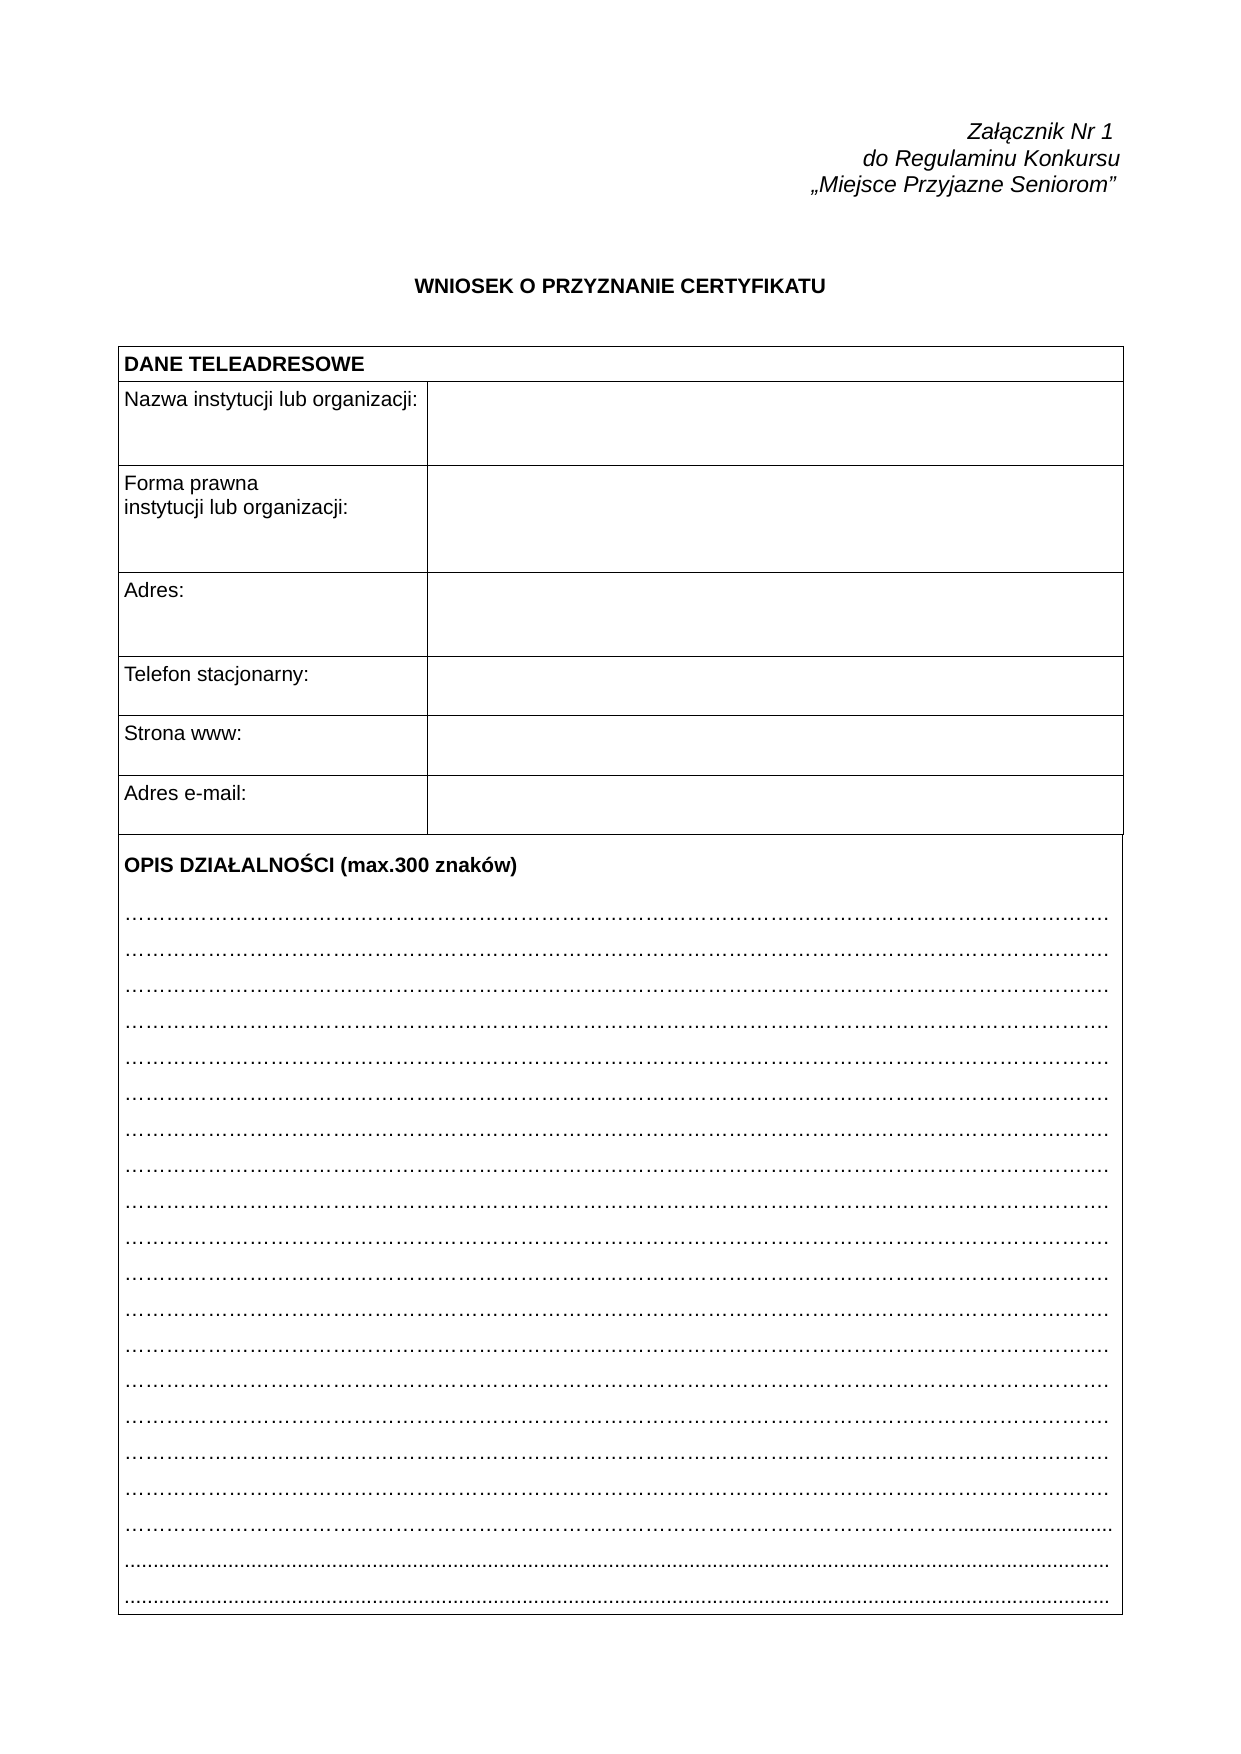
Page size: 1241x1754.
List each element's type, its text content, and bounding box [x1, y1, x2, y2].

text WNIOSEK O PRZYZNANIE CERTYFIKATU [118, 274, 1122, 298]
text Załącznik Nr 1 [118, 118, 1122, 144]
text „Miejsce Przyjazne Seniorom” [118, 171, 1122, 223]
table_cell [428, 466, 1123, 572]
table_cell Strona www: [119, 716, 427, 774]
table_cell Adres e-mail: [119, 776, 427, 834]
table_cell Forma prawna instytucji lub organizacji: [119, 466, 427, 572]
table_cell [428, 657, 1123, 715]
table_cell [428, 573, 1123, 656]
table_cell [428, 382, 1123, 465]
table_cell OPIS DZIAŁALNOŚCI (max.300 znaków) ……………………………………………………………………………………………………………………………. ……………………………………………………………………………………………………………………………. ……………………………………………………………………………………………………………………………. ……………………………………………………………………………………………………………………………. ……………………………………………………………………………………………………………………………. ……………………………………………………………………………………………………………………………. ……………………………………………………………………………………………………………………………. ……………………………………………………………………………………………………………………………. ……………………………………………………………………………………………………………………………. ……………………………………………………………………………………………………………………………. ……………………………………………………………………………………………………………………………. ……………………………………………………………………………………………………………………………. ……………………………………………………………………………………………………………………………. ……………………………………………………………………………………………………………………………. ……………………………………………………………………………………………………………………………. ……………………………………………………………………………………………………………………………. ……………………………………………………………………………………………………………………………. …………………………………………………………………………………………………………................................................................................................................................................................................................................................................................................................................................................................................. [119, 835, 1122, 1614]
table_cell [428, 716, 1123, 774]
table_cell [428, 776, 1123, 834]
table_cell Telefon stacjonarny: [119, 657, 427, 715]
table_cell Nazwa instytucji lub organizacji: [119, 382, 427, 465]
table_header DANE TELEADRESOWE [119, 347, 1123, 381]
table_cell Adres: [119, 573, 427, 656]
text do Regulaminu Konkursu [118, 144, 1122, 171]
